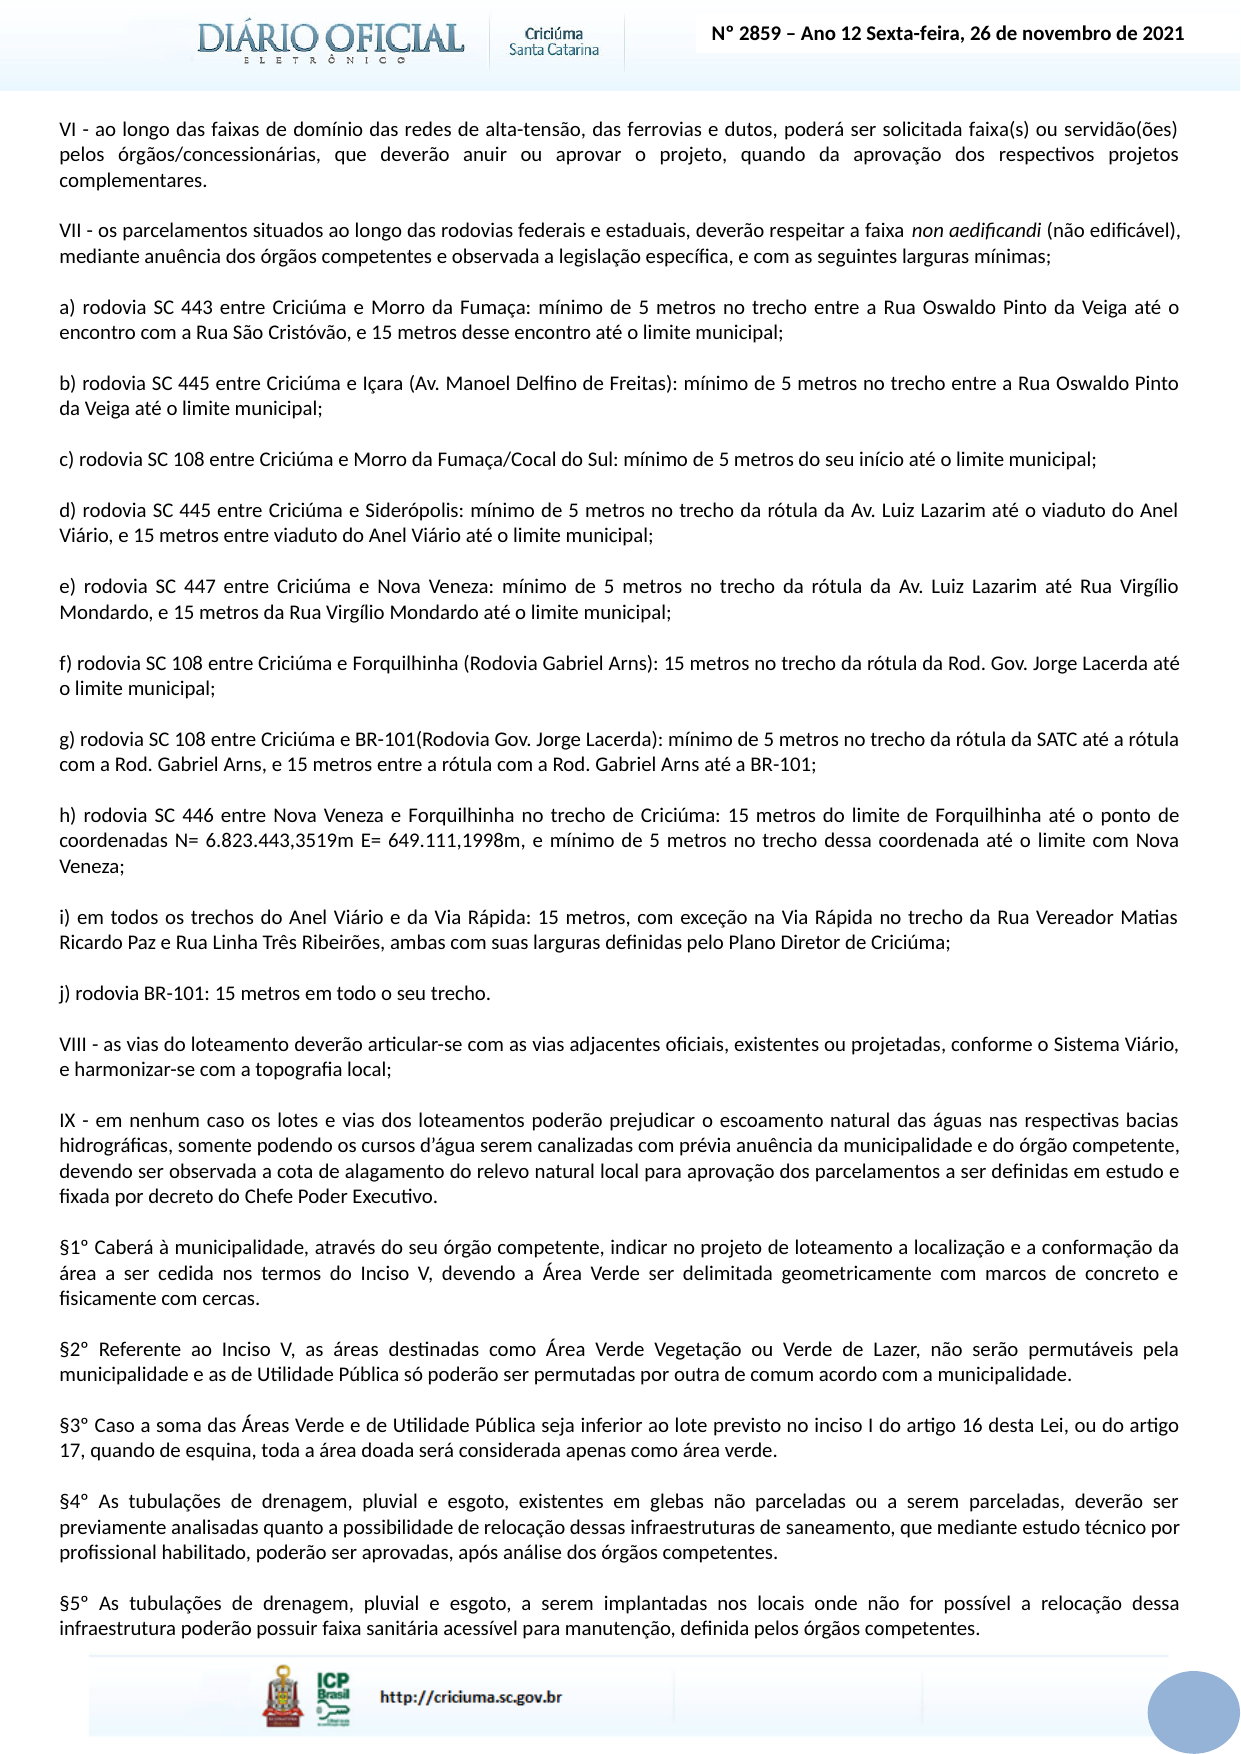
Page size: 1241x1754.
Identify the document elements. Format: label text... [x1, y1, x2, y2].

text §2º Referente ao Inciso V, as áreas destinadas como Área Verde Vegetação ou Verde de Lazer, não serão permutáveis pela municipalidade e as de Utilidade Pública só poderão ser permutadas por outra de comum acordo com a municipalidade. [59, 1336, 1181, 1387]
text j) rodovia BR-101: 15 metros em todo o seu trecho. [59, 980, 1181, 1006]
text §5º As tubulações de drenagem, pluvial e esgoto, a serem implantadas nos locais onde não for possível a relocação dessa infraestrutura poderão possuir faixa sanitária acessível para manutenção, definida pelos órgãos competentes. [59, 1590, 1181, 1641]
text c) rodovia SC 108 entre Criciúma e Morro da Fumaça/Cocal do Sul: mínimo de 5 metros do seu início até o limite municipal; [59, 446, 1181, 472]
text h) rodovia SC 446 entre Nova Veneza e Forquilhinha no trecho de Criciúma: 15 metros do limite de Forquilhinha até o ponto de coordenadas N= 6.823.443,3519m E= 649.111,1998m, e mínimo de 5 metros no trecho dessa coordenada até o limite com Nova Veneza; [59, 802, 1181, 878]
text d) rodovia SC 445 entre Criciúma e Siderópolis: mínimo de 5 metros no trecho da rótula da Av. Luiz Lazarim até o viaduto do Anel Viário, e 15 metros entre viaduto do Anel Viário até o limite municipal; [59, 497, 1181, 548]
text VIII - as vias do loteamento deverão articular-se com as vias adjacentes oficiais, existentes ou projetadas, conforme o Sistema Viário, e harmonizar-se com a topografia local; [59, 1031, 1181, 1082]
text VI - ao longo das faixas de domínio das redes de alta-tensão, das ferrovias e dutos, poderá ser solicitada faixa(s) ou servidão(ões) pelos órgãos/concessionárias, que deverão anuir ou aprovar o projeto, quando da aprovação dos respectivos projetos complementares. [59, 116, 1181, 192]
text g) rodovia SC 108 entre Criciúma e BR-101(Rodovia Gov. Jorge Lacerda): mínimo de 5 metros no trecho da rótula da SATC até a rótula com a Rod. Gabriel Arns, e 15 metros entre a rótula com a Rod. Gabriel Arns até a BR-101; [59, 726, 1181, 777]
text §4º As tubulações de drenagem, pluvial e esgoto, existentes em glebas não parceladas ou a serem parceladas, deverão ser previamente analisadas quanto a possibilidade de relocação dessas infraestruturas de saneamento, que mediante estudo técnico por profissional habilitado, poderão ser aprovadas, após análise dos órgãos competentes. [59, 1488, 1181, 1565]
text b) rodovia SC 445 entre Criciúma e Içara (Av. Manoel Delfino de Freitas): mínimo de 5 metros no trecho entre a Rua Oswaldo Pinto da Veiga até o limite municipal; [59, 370, 1181, 421]
text VII - os parcelamentos situados ao longo das rodovias federais e estaduais, deverão respeitar a faixa non aedificandi (não edificável), mediante anuência dos órgãos competentes e observada a legislação específica, e com as seguintes larguras mínimas; [59, 218, 1181, 268]
text §1º Caberá à municipalidade, através do seu órgão competente, indicar no projeto de loteamento a localização e a conformação da área a ser cedida nos termos do Inciso V, devendo a Área Verde ser delimitada geometricamente com marcos de concreto e fisicamente com cercas. [59, 1234, 1181, 1311]
text i) em todos os trechos do Anel Viário e da Via Rápida: 15 metros, com exceção na Via Rápida no trecho da Rua Vereador Matias Ricardo Paz e Rua Linha Três Ribeirões, ambas com suas larguras definidas pelo Plano Diretor de Criciúma; [59, 904, 1181, 955]
text §3º Caso a soma das Áreas Verde e de Utilidade Pública seja inferior ao lote previsto no inciso I do artigo 16 desta Lei, ou do artigo 17, quando de esquina, toda a área doada será considerada apenas como área verde. [59, 1412, 1181, 1463]
text a) rodovia SC 443 entre Criciúma e Morro da Fumaça: mínimo de 5 metros no trecho entre a Rua Oswaldo Pinto da Veiga até o encontro com a Rua São Cristóvão, e 15 metros desse encontro até o limite municipal; [59, 294, 1181, 345]
text f) rodovia SC 108 entre Criciúma e Forquilhinha (Rodovia Gabriel Arns): 15 metros no trecho da rótula da Rod. Gov. Jorge Lacerda até o limite municipal; [59, 650, 1181, 701]
text IX - em nenhum caso os lotes e vias dos loteamentos poderão prejudicar o escoamento natural das águas nas respectivas bacias hidrográficas, somente podendo os cursos d’água serem canalizadas com prévia anuência da municipalidade e do órgão competente, devendo ser observada a cota de alagamento do relevo natural local para aprovação dos parcelamentos a ser definidas em estudo e fixada por decreto do Chefe Poder Executivo. [59, 1107, 1181, 1209]
text e) rodovia SC 447 entre Criciúma e Nova Veneza: mínimo de 5 metros no trecho da rótula da Av. Luiz Lazarim até Rua Virgílio Mondardo, e 15 metros da Rua Virgílio Mondardo até o limite municipal; [59, 573, 1181, 624]
